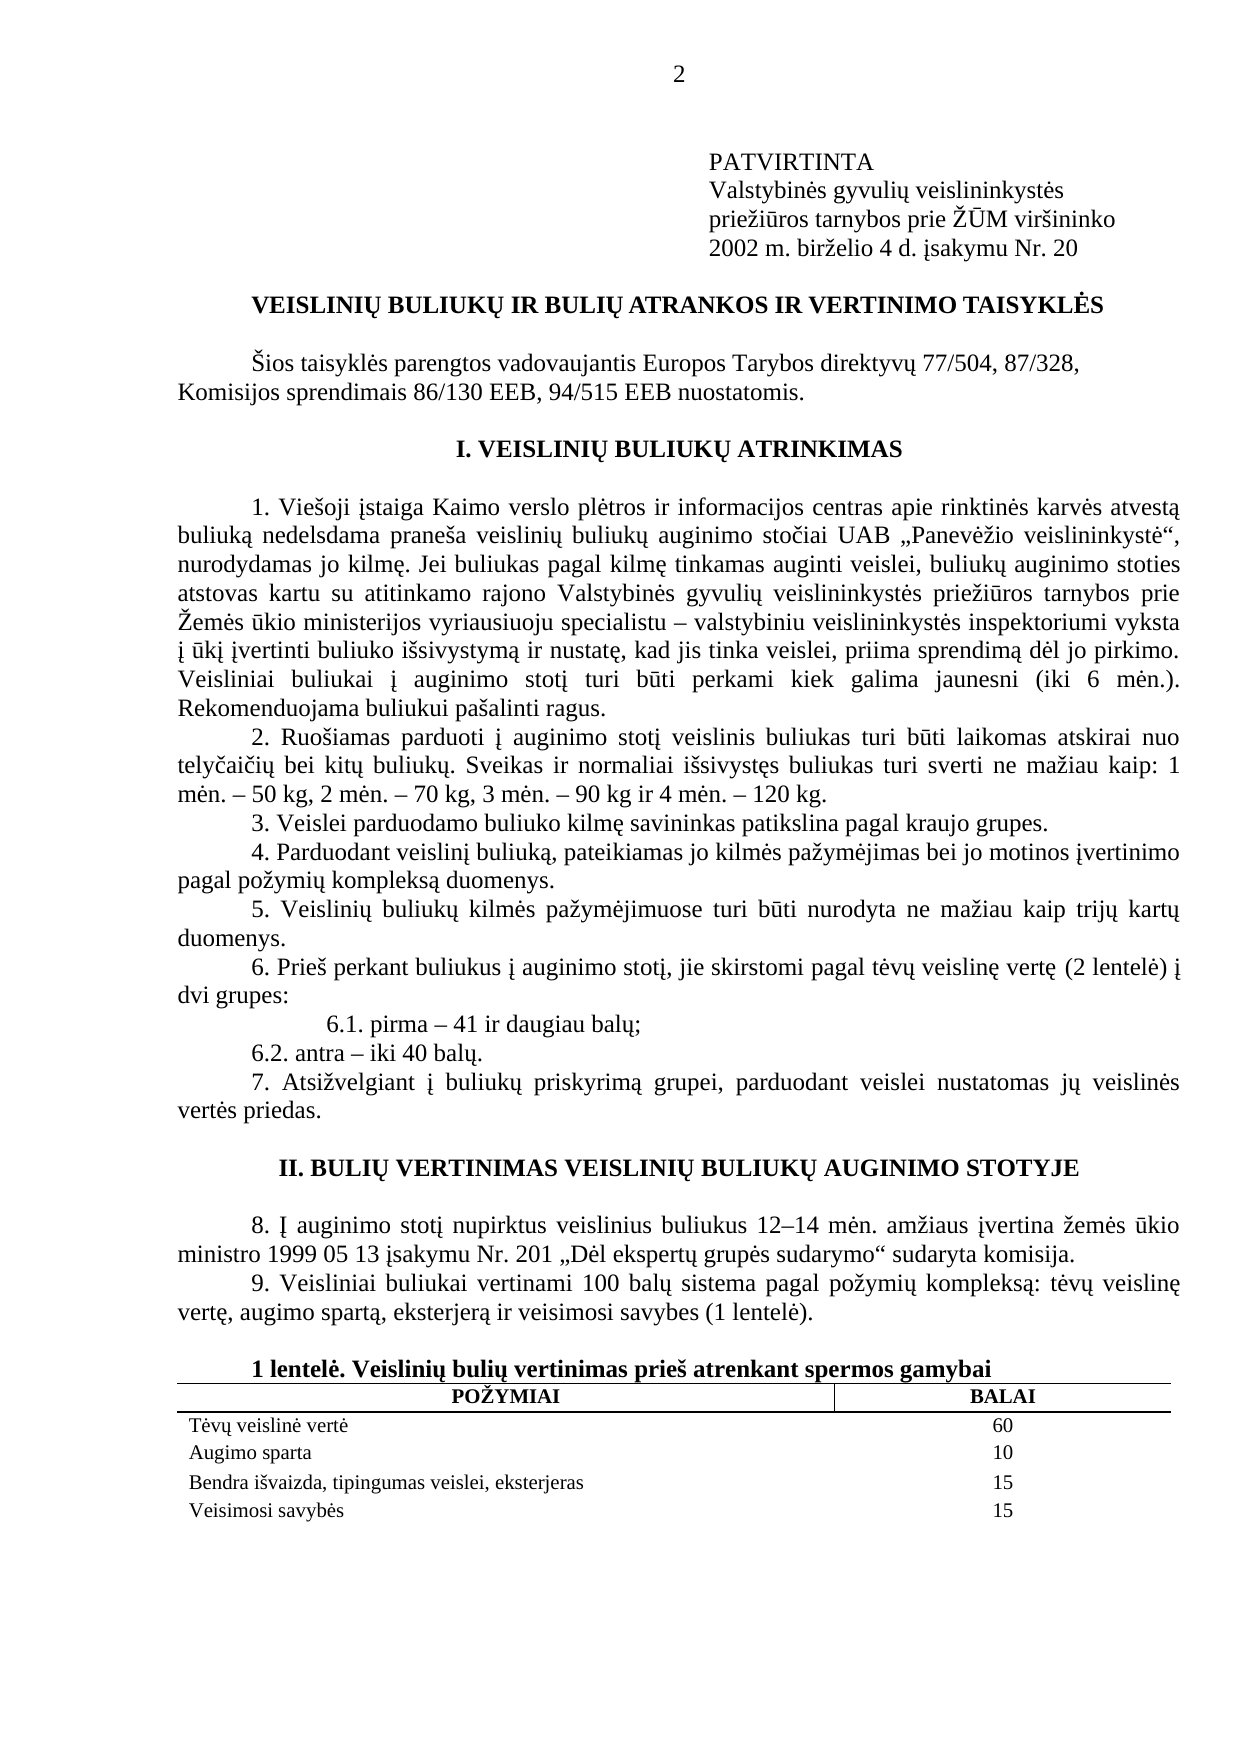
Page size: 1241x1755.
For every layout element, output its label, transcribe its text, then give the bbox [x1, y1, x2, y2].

text 6.2. antra – iki 40 balų. [177, 1038, 1181, 1067]
table_cell 15 [834, 1470, 1171, 1498]
text 4. Parduodant veislinį buliuką, pateikiamas jo kilmės pažymėjimas bei jo motinos įvertinimo pagal požymių kompleksą duomenys. [177, 837, 1181, 894]
text 2002 m. birželio 4 d. įsakymu Nr. 20 [177, 233, 1181, 262]
text 9. Veisliniai buliukai vertinami 100 balų sistema pagal požymių kompleksą: tėvų veislinę vertę, augimo spartą, eksterjerą ir veisimosi savybes (1 lentelė). [177, 1268, 1181, 1326]
text 5. Veislinių buliukų kilmės pažymėjimuose turi būti nurodyta ne mažiau kaip trijų kartų duomenys. [177, 894, 1181, 952]
table_cell Bendra išvaizda, tipingumas veislei, eksterjeras [177, 1470, 834, 1498]
table_cell Tėvų veislinė vertė [177, 1413, 834, 1440]
text Valstybinės gyvulių veislininkystės [177, 176, 1181, 204]
text Šios taisyklės parengtos vadovaujantis Europos Tarybos direktyvų 77/504, 87/328, Komisijos sprendimais 86/130 EEB, 94/515 EEB nuostatomis. [177, 348, 1181, 406]
text PATVIRTINTA [177, 147, 1181, 176]
table_cell 60 [834, 1413, 1171, 1440]
text II. BULIŲ VERTINIMAS VEISLINIŲ BULIUKŲ AUGINIMO STOTYJE [177, 1153, 1181, 1182]
text 7. Atsižvelgiant į buliukų priskyrimą grupei, parduodant veislei nustatomas jų veislinės vertės priedas. [177, 1067, 1181, 1124]
table_cell Augimo sparta [177, 1440, 834, 1470]
text 1 lentelė. Veislinių bulių vertinimas prieš atrenkant spermos gamybai [177, 1354, 1181, 1383]
text priežiūros tarnybos prie ŽŪM viršininko [177, 204, 1181, 233]
text 3. Veislei parduodamo buliuko kilmę savininkas patikslina pagal kraujo grupes. [177, 808, 1181, 837]
table_cell 10 [834, 1440, 1171, 1470]
text 6.1. pirma – 41 ir daugiau balų; [252, 1009, 1181, 1038]
text I. VEISLINIŲ BULIUKŲ ATRINKIMAS [177, 434, 1181, 463]
table_cell Veisimosi savybės [177, 1498, 834, 1527]
text 2. Ruošiamas parduoti į auginimo stotį veislinis buliukas turi būti laikomas atskirai nuo telyčaičių bei kitų buliukų. Sveikas ir normaliai išsivystęs buliukas turi sverti ne mažiau kaip: 1 mėn. – 50 kg, 2 mėn. – 70 kg, 3 mėn. – 90 kg ir 4 mėn. – 120 kg. [177, 722, 1181, 808]
table_cell 15 [834, 1498, 1171, 1527]
table_header POŽYMIAI [177, 1384, 834, 1411]
text 6. Prieš perkant buliukus į auginimo stotį, jie skirstomi pagal tėvų veislinę vertę (2 lentelė) į dvi grupes: [177, 952, 1181, 1009]
table_header BALAI [835, 1384, 1171, 1411]
text 1. Viešoji įstaiga Kaimo verslo plėtros ir informacijos centras apie rinktinės karvės atvestą buliuką nedelsdama praneša veislinių buliukų auginimo stočiai UAB „Panevėžio veislininkystė“, nurodydamas jo kilmę. Jei buliukas pagal kilmę tinkamas auginti veislei, buliukų auginimo stoties atstovas kartu su atitinkamo rajono Valstybinės gyvulių veislininkystės priežiūros tarnybos prie Žemės ūkio ministerijos vyriausiuoju specialistu – valstybiniu veislininkystės inspektoriumi vyksta į ūkį įvertinti buliuko išsivystymą ir nustatę, kad jis tinka veislei, priima sprendimą dėl jo pirkimo. Veisliniai buliukai į auginimo stotį turi būti perkami kiek galima jaunesni (iki 6 mėn.). Rekomenduojama buliukui pašalinti ragus. [177, 492, 1181, 722]
text VEISLINIŲ BULIUKŲ IR BULIŲ ATRANKOS IR VERTINIMO TAISYKLĖS [177, 291, 1181, 319]
text 8. Į auginimo stotį nupirktus veislinius buliukus 12–14 mėn. amžiaus įvertina žemės ūkio ministro 1999 05 13 įsakymu Nr. 201 „Dėl ekspertų grupės sudarymo“ sudaryta komisija. [177, 1211, 1181, 1268]
